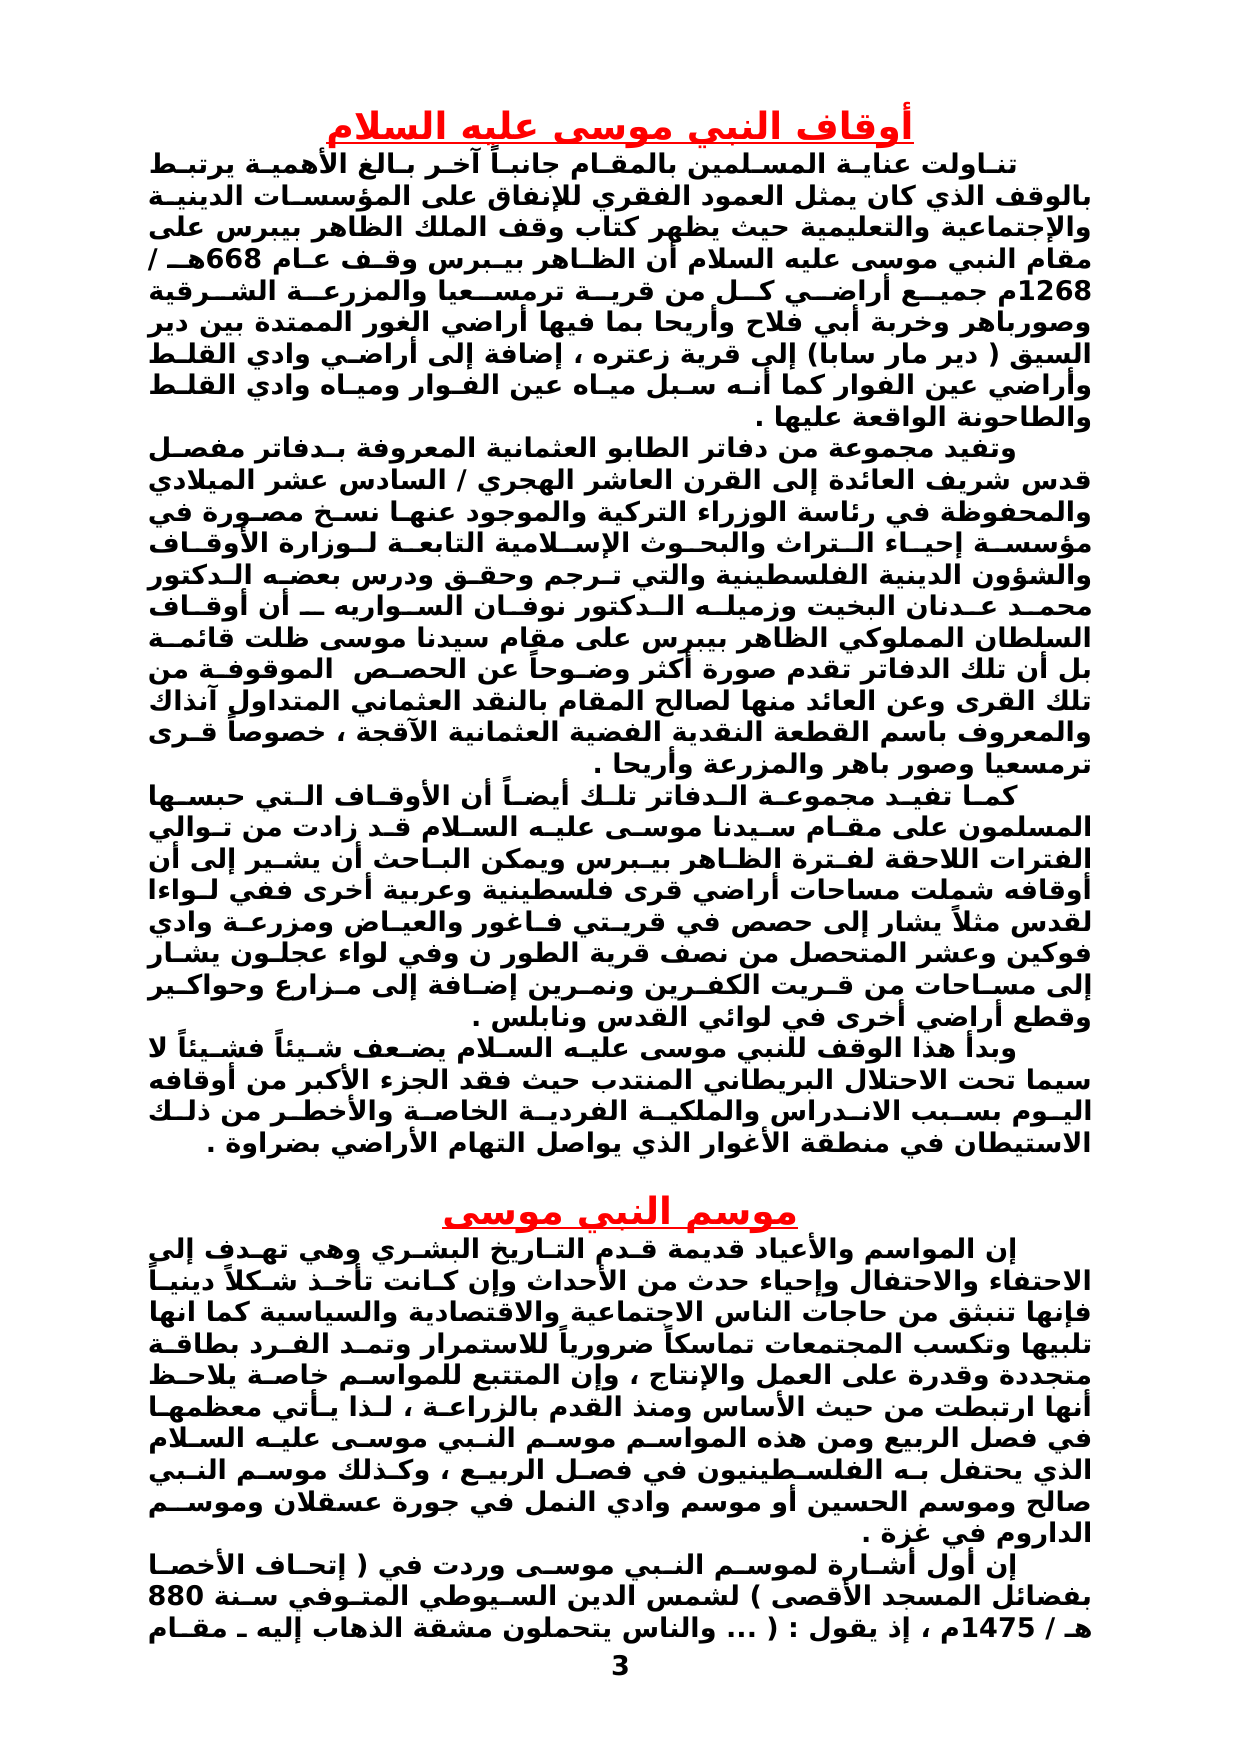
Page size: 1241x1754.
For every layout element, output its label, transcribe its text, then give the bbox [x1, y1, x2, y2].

text موسم النبي موسى [148, 1190, 1092, 1233]
text كما تفيد مجموعة الدفاتر تلك أيضاً أن الأوقاف التي حبسها المسلمون على مقام سيدنا موسى عليه السلام قد زادت من توالي الفترات اللاحقة لفترة الظاهر بيبرس ويمكن الباحث أن يشير إلى أن أوقافه شملت مساحات أراضي قرى فلسطينية وعربية أخرى ففي لواءا لقدس مثلاً يشار إلى حصص في قريتي فاغور والعياض ومزرعة وادي فوكين وعشر المتحصل من نصف قرية الطور ن وفي لواء عجلون يشار إلى مساحات من قريت الكفرين ونمرين إضافة إلى مزارع وحواكير وقطع أراضي أخرى في لوائي القدس ونابلس . [148, 780, 1092, 1032]
text تناولت عناية المسلمين بالمقام جانباً آخر بالغ الأهمية يرتبط بالوقف الذي كان يمثل العمود الفقري للإنفاق على المؤسسات الدينية والإجتماعية والتعليمية حيث يظهر كتاب وقف الملك الظاهر بيبرس على مقام النبي موسى عليه السلام أن الظاهر بيبرس وقف عام 668هـ /1268م جميع أراضي كل من قرية ترمسعيا والمزرعة الشرقية وصورباهر وخربة أبي فلاح وأريحا بما فيها أراضي الغور الممتدة بين دير السيق ( دير مار سابا) إلى قرية زعتره ، إضافة إلى أراضي وادي القلط وأراضي عين الفوار كما أنه سبل مياه عين الفوار ومياه وادي القلط والطاحونة الواقعة عليها . [148, 149, 1092, 433]
text وبدأ هذا الوقف للنبي موسى عليه السلام يضعف شيئاً فشيئاً لا سيما تحت الاحتلال البريطاني المنتدب حيث فقد الجزء الأكبر من أوقافه اليوم بسبب الاندراس والملكية الفردية الخاصة والأخطر من ذلك الاستيطان في منطقة الأغوار الذي يواصل التهام الأراضي بضراوة . [148, 1032, 1092, 1159]
text وتفيد مجموعة من دفاتر الطابو العثمانية المعروفة بدفاتر مفصل قدس شريف العائدة إلى القرن العاشر الهجري / السادس عشر الميلادي والمحفوظة في رئاسة الوزراء التركية والموجود عنها نسخ مصورة في مؤسسة إحياء التراث والبحوث الإسلامية التابعة لوزارة الأوقاف والشؤون الدينية الفلسطينية والتي ترجم وحقق ودرس بعضه الدكتور محمد عدنان البخيت وزميله الدكتور نوفان السواريه ـ أن أوقاف السلطان المملوكي الظاهر بيبرس على مقام سيدنا موسى ظلت قائمة بل أن تلك الدفاتر تقدم صورة أكثر وضوحاً عن الحصص الموقوفة من تلك القرى وعن العائد منها لصالح المقام بالنقد العثماني المتداول آنذاك والمعروف باسم القطعة النقدية الفضية العثمانية الآقجة ، خصوصاً قرى ترمسعيا وصور باهر والمزرعة وأريحا . [148, 433, 1092, 780]
text أوقاف النبي موسى عليه السلام [148, 105, 1092, 149]
text إن أول أشارة لموسم النبي موسى وردت في ( إتحاف الأخصا بفضائل المسجد الأقصى ) لشمس الدين السيوطي المتوفي سنة 880 هـ / 1475م ، إذ يقول : ( ... والناس يتحملون مشقة الذهاب إليه ـ مقام النبي موسى عليه السلام ـ ويبيتون عنده ومشقة الأياب ويبذلون الأموال في عمل المآكل والمشارب وأجرة الدواب يفعل ذلك الرجال والنساء من أهل بيت المقدس وغيرهم من الواردين عليه بقصد الزيارة لا يخلون بذلك حتى الآن ) ويدل قول : ( لا يخلون بذلك حتى الآن ) على شيوع هذه الزيارة قبله . [148, 1549, 1092, 1644]
text إن المواسم والأعياد قديمة قدم التاريخ البشري وهي تهدف إلى الاحتفاء والاحتفال وإحياء حدث من الأحداث وإن كانت تأخذ شكلاً دينياً فإنها تنبثق من حاجات الناس الاجتماعية والاقتصادية والسياسية كما انها تلبيها وتكسب المجتمعات تماسكاً ضرورياً للاستمرار وتمد الفرد بطاقة متجددة وقدرة على العمل والإنتاج ، وإن المتتبع للمواسم خاصة يلاحظ أنها ارتبطت من حيث الأساس ومنذ القدم بالزراعة ، لذا يأتي معظمها في فصل الربيع ومن هذه المواسم موسم النبي موسى عليه السلام الذي يحتفل به الفلسطينيون في فصل الربيع ، وكذلك موسم النبي صالح وموسم الحسين أو موسم وادي النمل في جورة عسقلان وموسم الداروم في غزة . [148, 1233, 1092, 1549]
